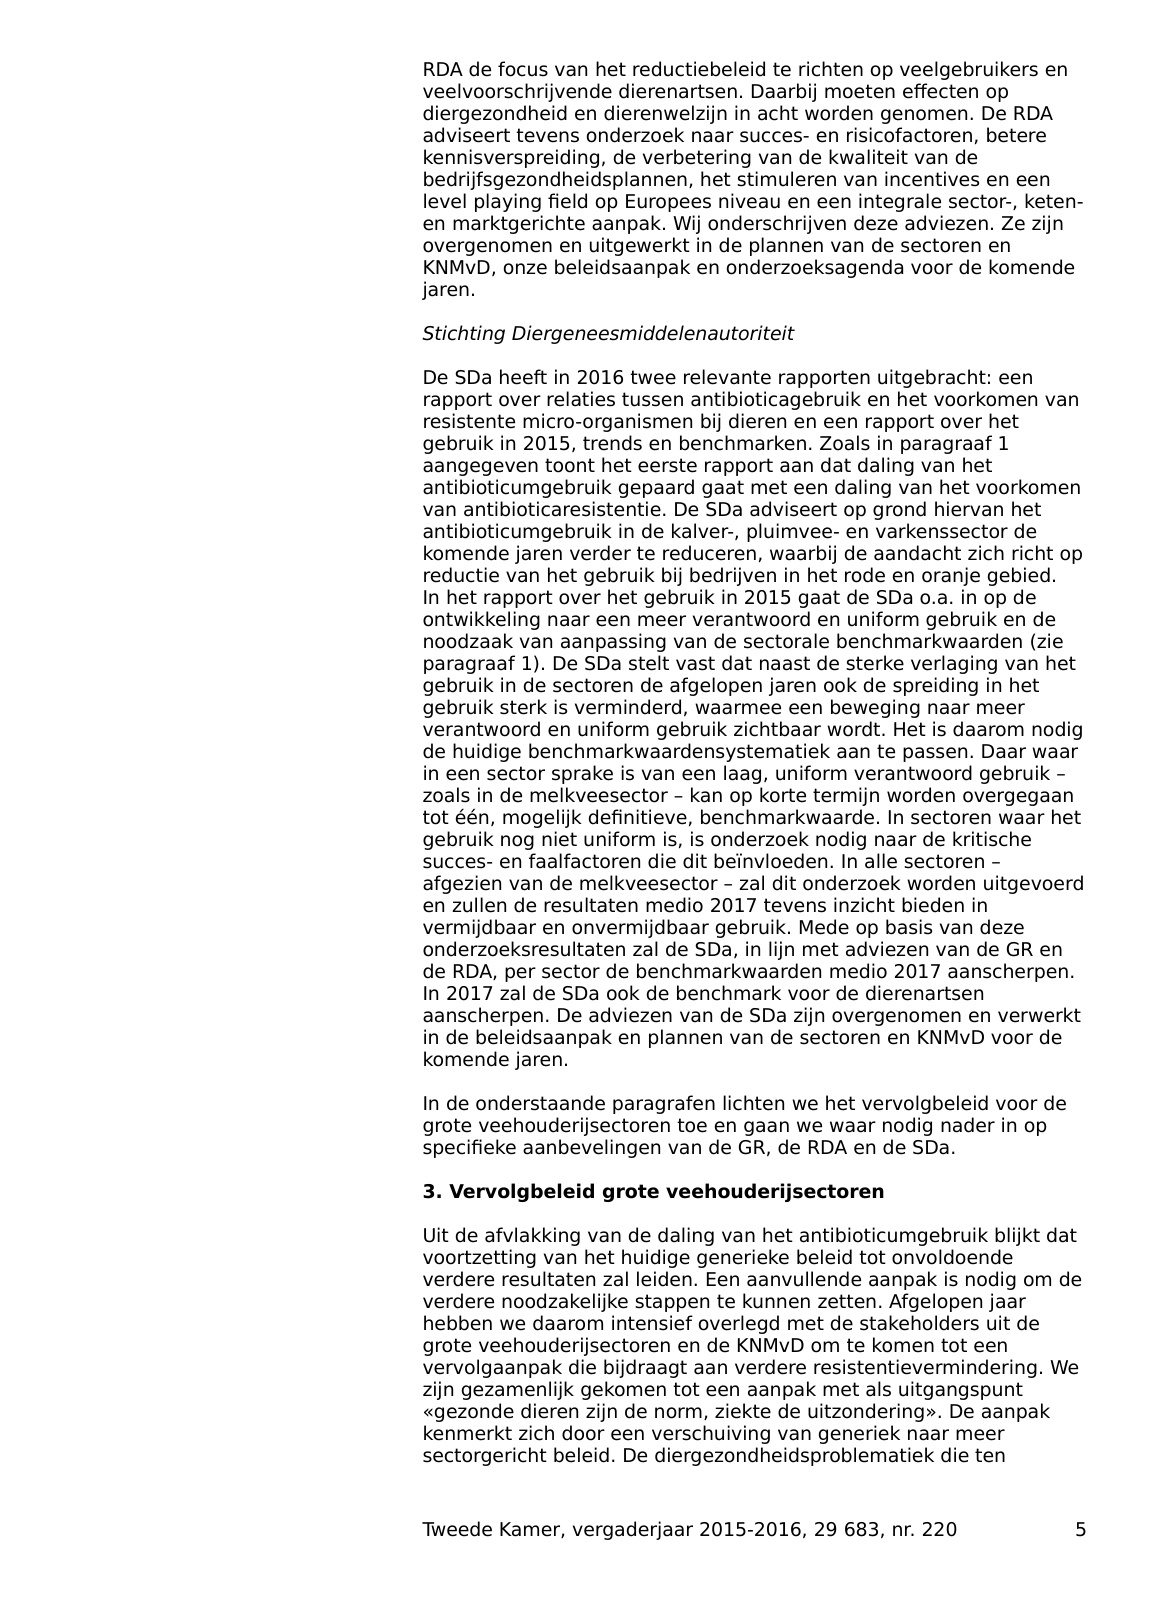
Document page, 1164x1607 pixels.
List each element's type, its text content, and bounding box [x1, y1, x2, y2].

subtitle 3. Vervolgbeleid grote veehouderijsectoren [422, 1181, 1087, 1203]
text In de onderstaande paragrafen lichten we het vervolgbeleid voor de grote veehouderijsectoren toe en gaan we waar nodig nader in op specifieke aanbevelingen van de GR, de RDA en de SDa. [422, 1093, 1087, 1159]
text RDA de focus van het reductiebeleid te richten op veelgebruikers en veelvoorschrijvende dierenartsen. Daarbij moeten effecten op diergezondheid en dierenwelzijn in acht worden genomen. De RDA adviseert tevens onderzoek naar succes- en risicofactoren, betere kennisverspreiding, de verbetering van de kwaliteit van de bedrijfsgezondheidsplannen, het stimuleren van incentives en een level playing field op Europees niveau en een integrale sector-, keten- en marktgerichte aanpak. Wij onderschrijven deze adviezen. Ze zijn overgenomen en uitgewerkt in de plannen van de sectoren en KNMvD, onze beleidsaanpak en onderzoeksagenda voor de komende jaren. [422, 59, 1087, 301]
text Uit de afvlakking van de daling van het antibioticumgebruik blijkt dat voortzetting van het huidige generieke beleid tot onvoldoende verdere resultaten zal leiden. Een aanvullende aanpak is nodig om de verdere noodzakelijke stappen te kunnen zetten. Afgelopen jaar hebben we daarom intensief overlegd met de stakeholders uit de grote veehouderijsectoren en de KNMvD om te komen tot een vervolgaanpak die bijdraagt aan verdere resistentievermindering. We zijn gezamenlijk gekomen tot een aanpak met als uitgangspunt «gezonde dieren zijn de norm, ziekte de uitzondering». De aanpak kenmerkt zich door een verschuiving van generiek naar meer sectorgericht beleid. De diergezondheidsproblematiek die ten [422, 1225, 1087, 1467]
text De SDa heeft in 2016 twee relevante rapporten uitgebracht: een rapport over relaties tussen antibioticagebruik en het voorkomen van resistente micro-organismen bij dieren en een rapport over het gebruik in 2015, trends en benchmarken. Zoals in paragraaf 1 aangegeven toont het eerste rapport aan dat daling van het antibioticumgebruik gepaard gaat met een daling van het voorkomen van antibioticaresistentie. De SDa adviseert op grond hiervan het antibioticumgebruik in de kalver-, pluimvee- en varkenssector de komende jaren verder te reduceren, waarbij de aandacht zich richt op reductie van het gebruik bij bedrijven in het rode en oranje gebied. [422, 367, 1087, 587]
text In het rapport over het gebruik in 2015 gaat de SDa o.a. in op de ontwikkeling naar een meer verantwoord en uniform gebruik en de noodzaak van aanpassing van de sectorale benchmarkwaarden (zie paragraaf 1). De SDa stelt vast dat naast de sterke verlaging van het gebruik in de sectoren de afgelopen jaren ook de spreiding in het gebruik sterk is verminderd, waarmee een beweging naar meer verantwoord en uniform gebruik zichtbaar wordt. Het is daarom nodig de huidige benchmarkwaardensystematiek aan te passen. Daar waar in een sector sprake is van een laag, uniform verantwoord gebruik – zoals in de melkveesector – kan op korte termijn worden overgegaan tot één, mogelijk definitieve, benchmarkwaarde. In sectoren waar het gebruik nog niet uniform is, is onderzoek nodig naar de kritische succes- en faalfactoren die dit beïnvloeden. In alle sectoren – afgezien van de melkveesector – zal dit onderzoek worden uitgevoerd en zullen de resultaten medio 2017 tevens inzicht bieden in vermijdbaar en onvermijdbaar gebruik. Mede op basis van deze onderzoeksresultaten zal de SDa, in lijn met adviezen van de GR en de RDA, per sector de benchmarkwaarden medio 2017 aanscherpen. In 2017 zal de SDa ook de benchmark voor de dierenartsen aanscherpen. De adviezen van de SDa zijn overgenomen en verwerkt in de beleidsaanpak en plannen van de sectoren en KNMvD voor de komende jaren. [422, 587, 1087, 1071]
subtitle Stichting Diergeneesmiddelenautoriteit [422, 323, 1087, 345]
